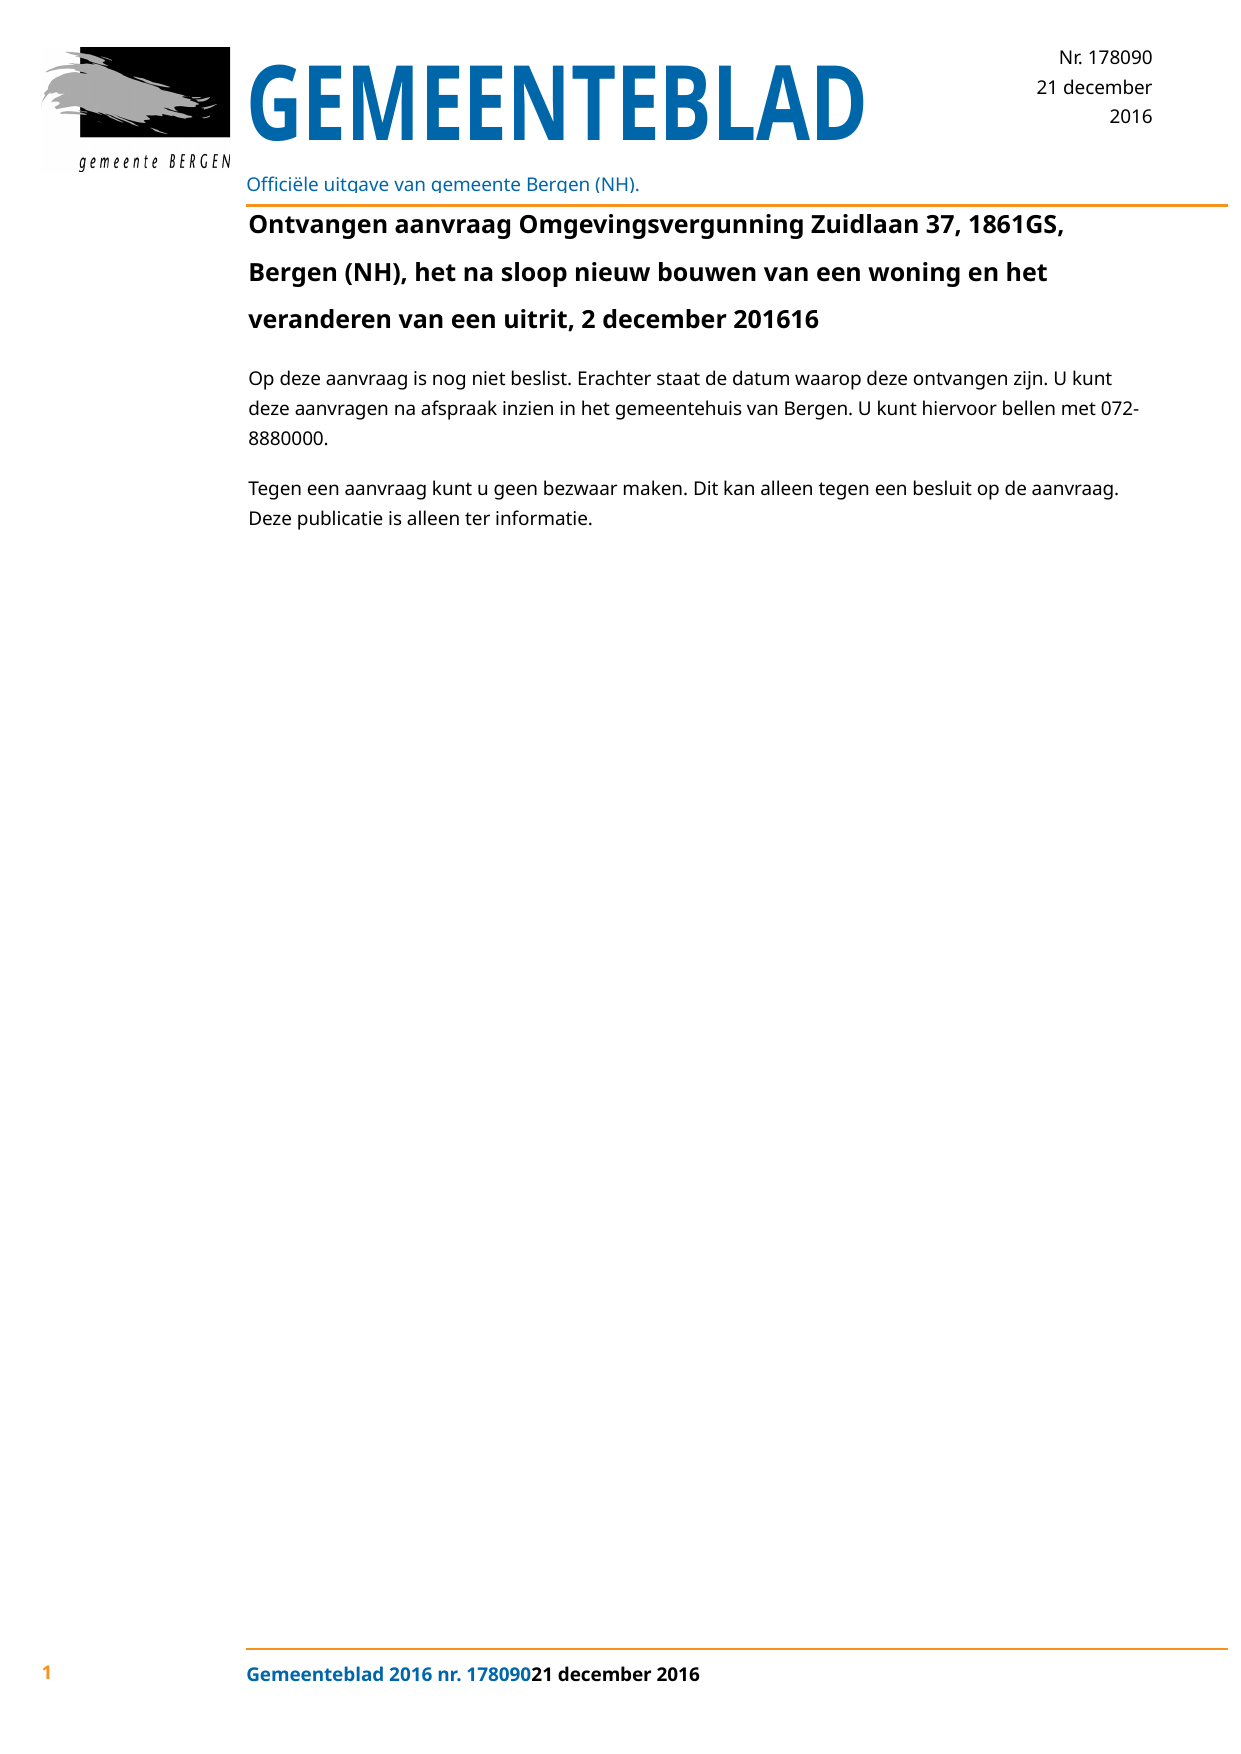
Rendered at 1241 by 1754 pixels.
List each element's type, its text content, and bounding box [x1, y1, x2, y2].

text Op deze aanvraag is nog niet beslist. Erachter staat de datum waarop deze ontvangen zijn. U kunt deze aanvragen na afspraak inzien in het gemeentehuis van Bergen. U kunt hiervoor bellen met 072-8880000. [248, 366, 1152, 450]
text Tegen een aanvraag kunt u geen bezwaar maken. Dit kan alleen tegen een besluit op de aanvraag. Deze publicatie is alleen ter informatie. [248, 475, 1152, 530]
text Ontvangen aanvraag Omgevingsvergunning Zuidlaan 37, 1861GS, Bergen (NH), het na sloop nieuw bouwen van een woning en het veranderen van een uitrit, 2 december 201616 [248, 207, 1152, 336]
picture [41, 47, 231, 172]
